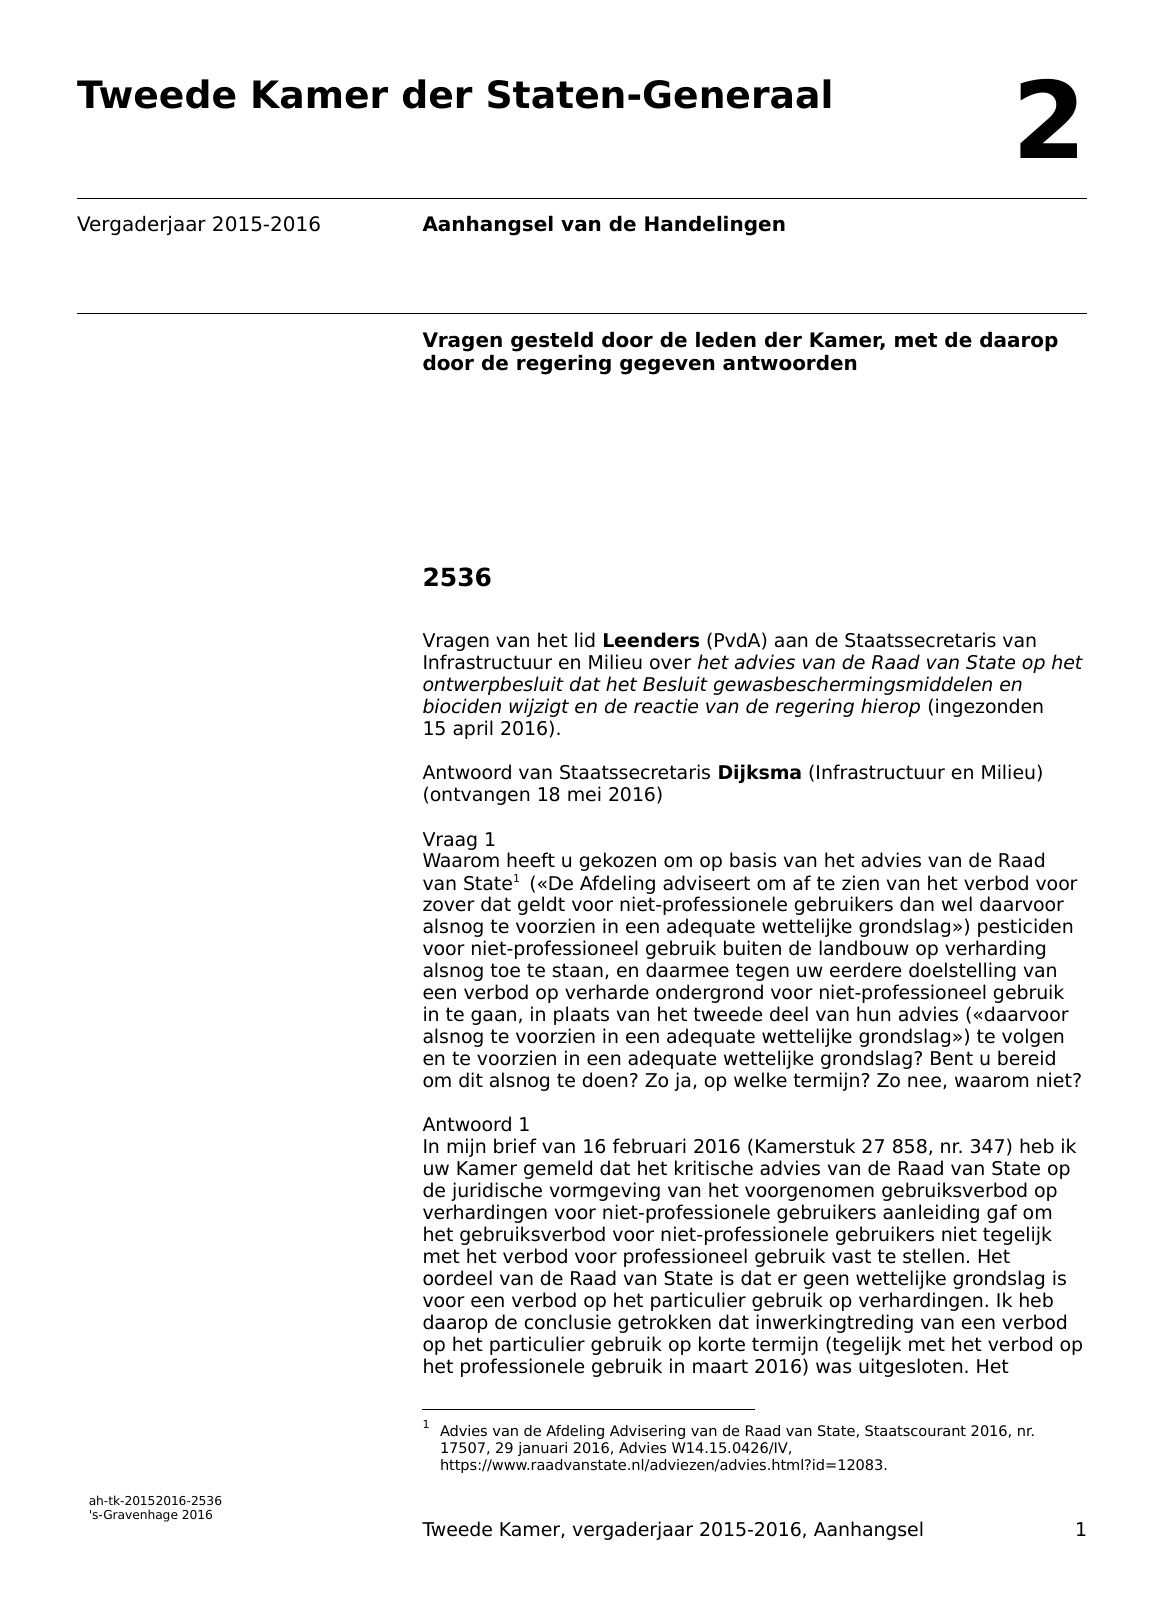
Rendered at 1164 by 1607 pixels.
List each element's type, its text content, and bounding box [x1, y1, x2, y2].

text 2536 [422, 563, 1087, 592]
table_cell Vergaderjaar 2015-2016 [77, 199, 422, 313]
table_cell Aanhangsel van de Handelingen [422, 199, 1087, 313]
table_header Tweede Kamer der Staten-Generaal [77, 59, 886, 198]
text 's-Gravenhage 2016 [88, 1508, 323, 1522]
text Vragen van het lid Leenders (PvdA) aan de Staatssecretaris van Infrastructuur en Milieu over het advies van de Raad van State op het ontwerpbesluit dat het Besluit gewasbeschermingsmiddelen en biociden wijzigt en de reactie van de regering hierop (ingezonden 15 april 2016). [422, 630, 1087, 740]
table_cell [77, 314, 422, 375]
text Antwoord 1 [422, 1114, 1087, 1136]
text Antwoord van Staatssecretaris Dijksma (Infrastructuur en Milieu) (ontvangen 18 mei 2016) [422, 762, 1087, 806]
table_cell Vragen gesteld door de leden der Kamer, met de daarop door de regering gegeven antwoorden [422, 314, 1087, 375]
text Advies van de Afdeling Advisering van de Raad van State, Staatscourant 2016, nr. 17507, 29 januari 2016, Advies W14.15.0426/IV, https://www.raadvanstate.nl/adviezen/advies.html?id=12083. [422, 1418, 1087, 1474]
text In mijn brief van 16 februari 2016 (Kamerstuk 27 858, nr. 347) heb ik uw Kamer gemeld dat het kritische advies van de Raad van State op de juridische vormgeving van het voorgenomen gebruiksverbod op verhardingen voor niet-professionele gebruikers aanleiding gaf om het gebruiksverbod voor niet-professionele gebruikers niet tegelijk met het verbod voor professioneel gebruik vast te stellen. Het oordeel van de Raad van State is dat er geen wettelijke grondslag is voor een verbod op het particulier gebruik op verhardingen. Ik heb daarop de conclusie getrokken dat inwerkingtreding van een verbod op het particulier gebruik op korte termijn (tegelijk met het verbod op het professionele gebruik in maart 2016) was uitgesloten. Het [422, 1136, 1087, 1378]
table_header 2 [886, 59, 1087, 198]
text ah-tk-20152016-2536 [88, 1494, 323, 1508]
text Vraag 1 [422, 828, 1087, 850]
text Waarom heeft u gekozen om op basis van het advies van de Raad van State («De Afdeling adviseert om af te zien van het verbod voor zover dat geldt voor niet-professionele gebruikers dan wel daarvoor alsnog te voorzien in een adequate wettelijke grondslag») pesticiden voor niet-professioneel gebruik buiten de landbouw op verharding alsnog toe te staan, en daarmee tegen uw eerdere doelstelling van een verbod op verharde ondergrond voor niet-professioneel gebruik in te gaan, in plaats van het tweede deel van hun advies («daarvoor alsnog te voorzien in een adequate wettelijke grondslag») te volgen en te voorzien in een adequate wettelijke grondslag? Bent u bereid om dit alsnog te doen? Zo ja, op welke termijn? Zo nee, waarom niet? [422, 850, 1087, 1092]
